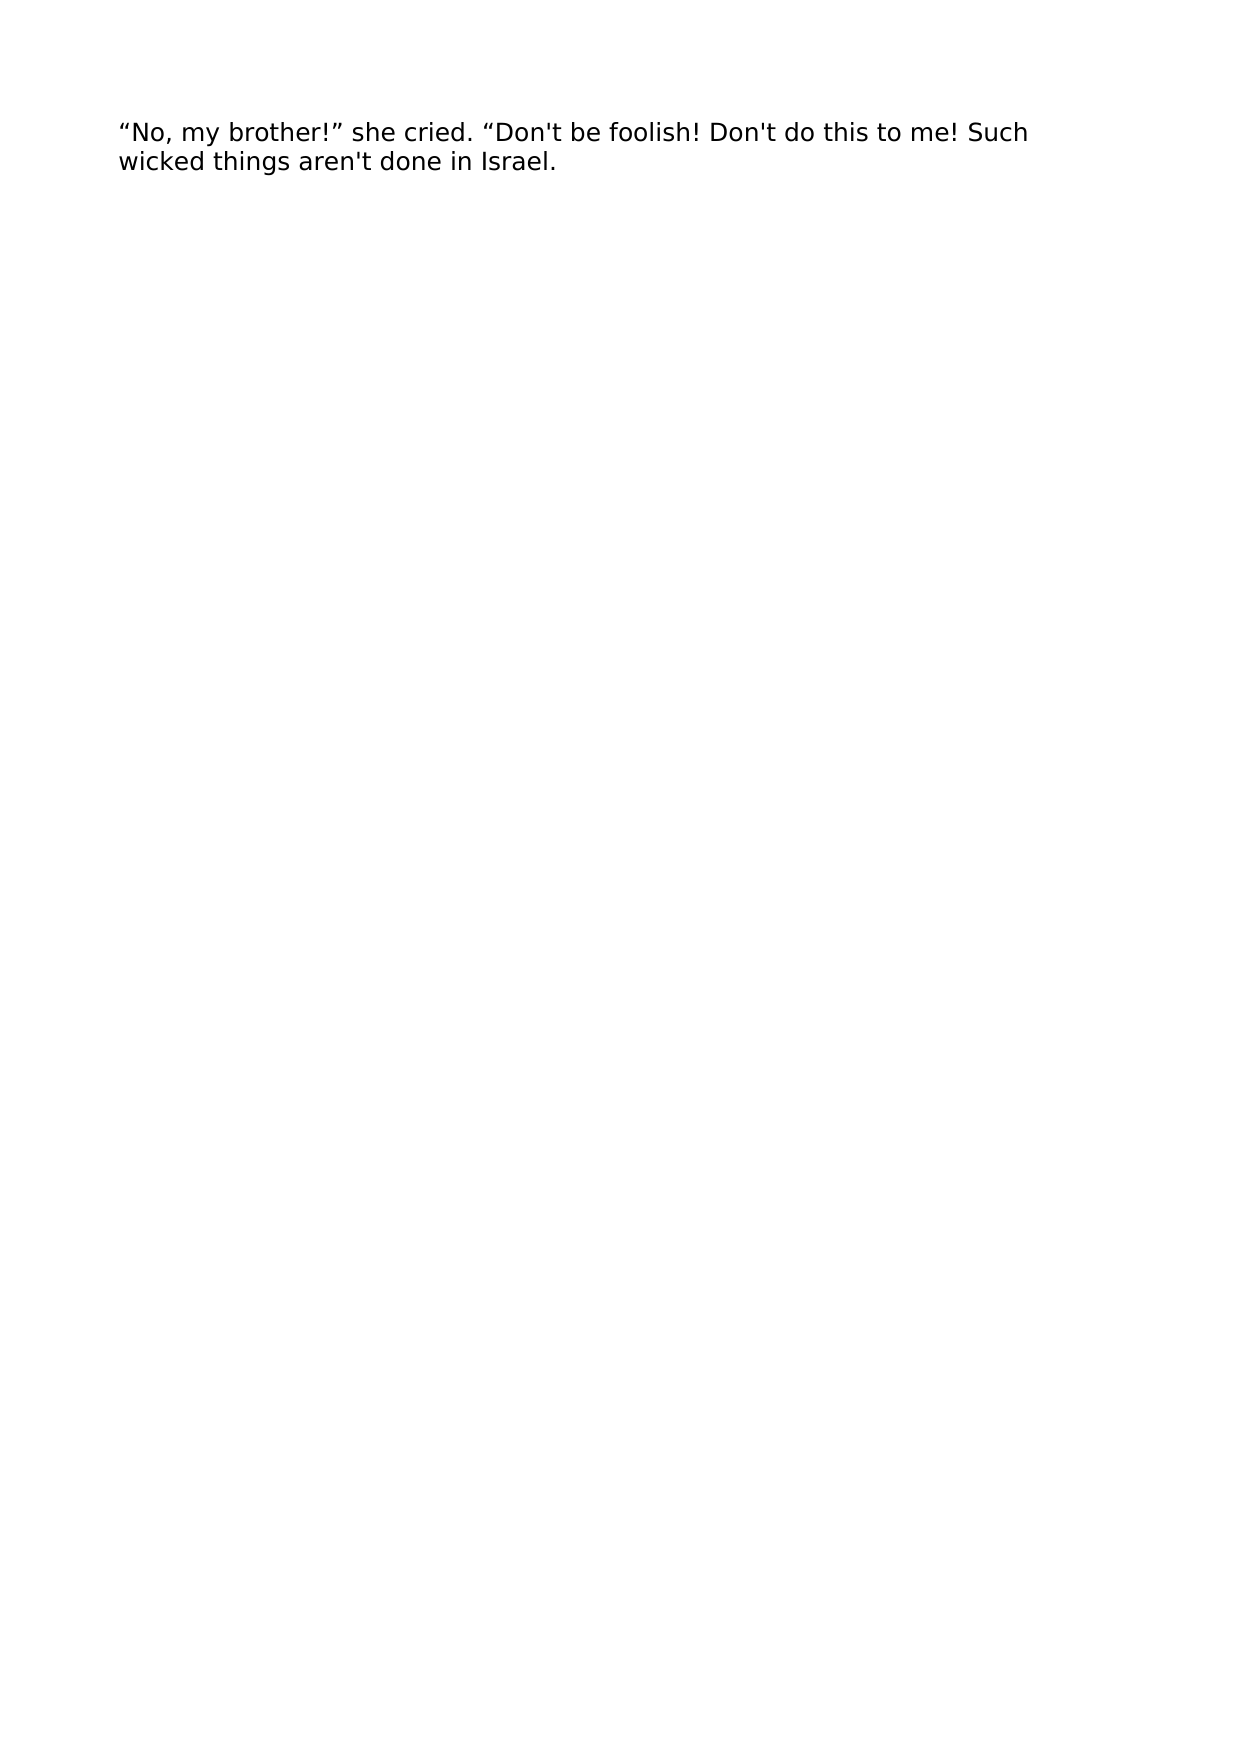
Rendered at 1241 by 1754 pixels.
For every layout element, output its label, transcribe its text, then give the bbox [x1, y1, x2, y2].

text “No, my brother!” she cried. “Don't be foolish! Don't do this to me! Such wicked things aren't done in Israel. [118, 118, 1122, 176]
